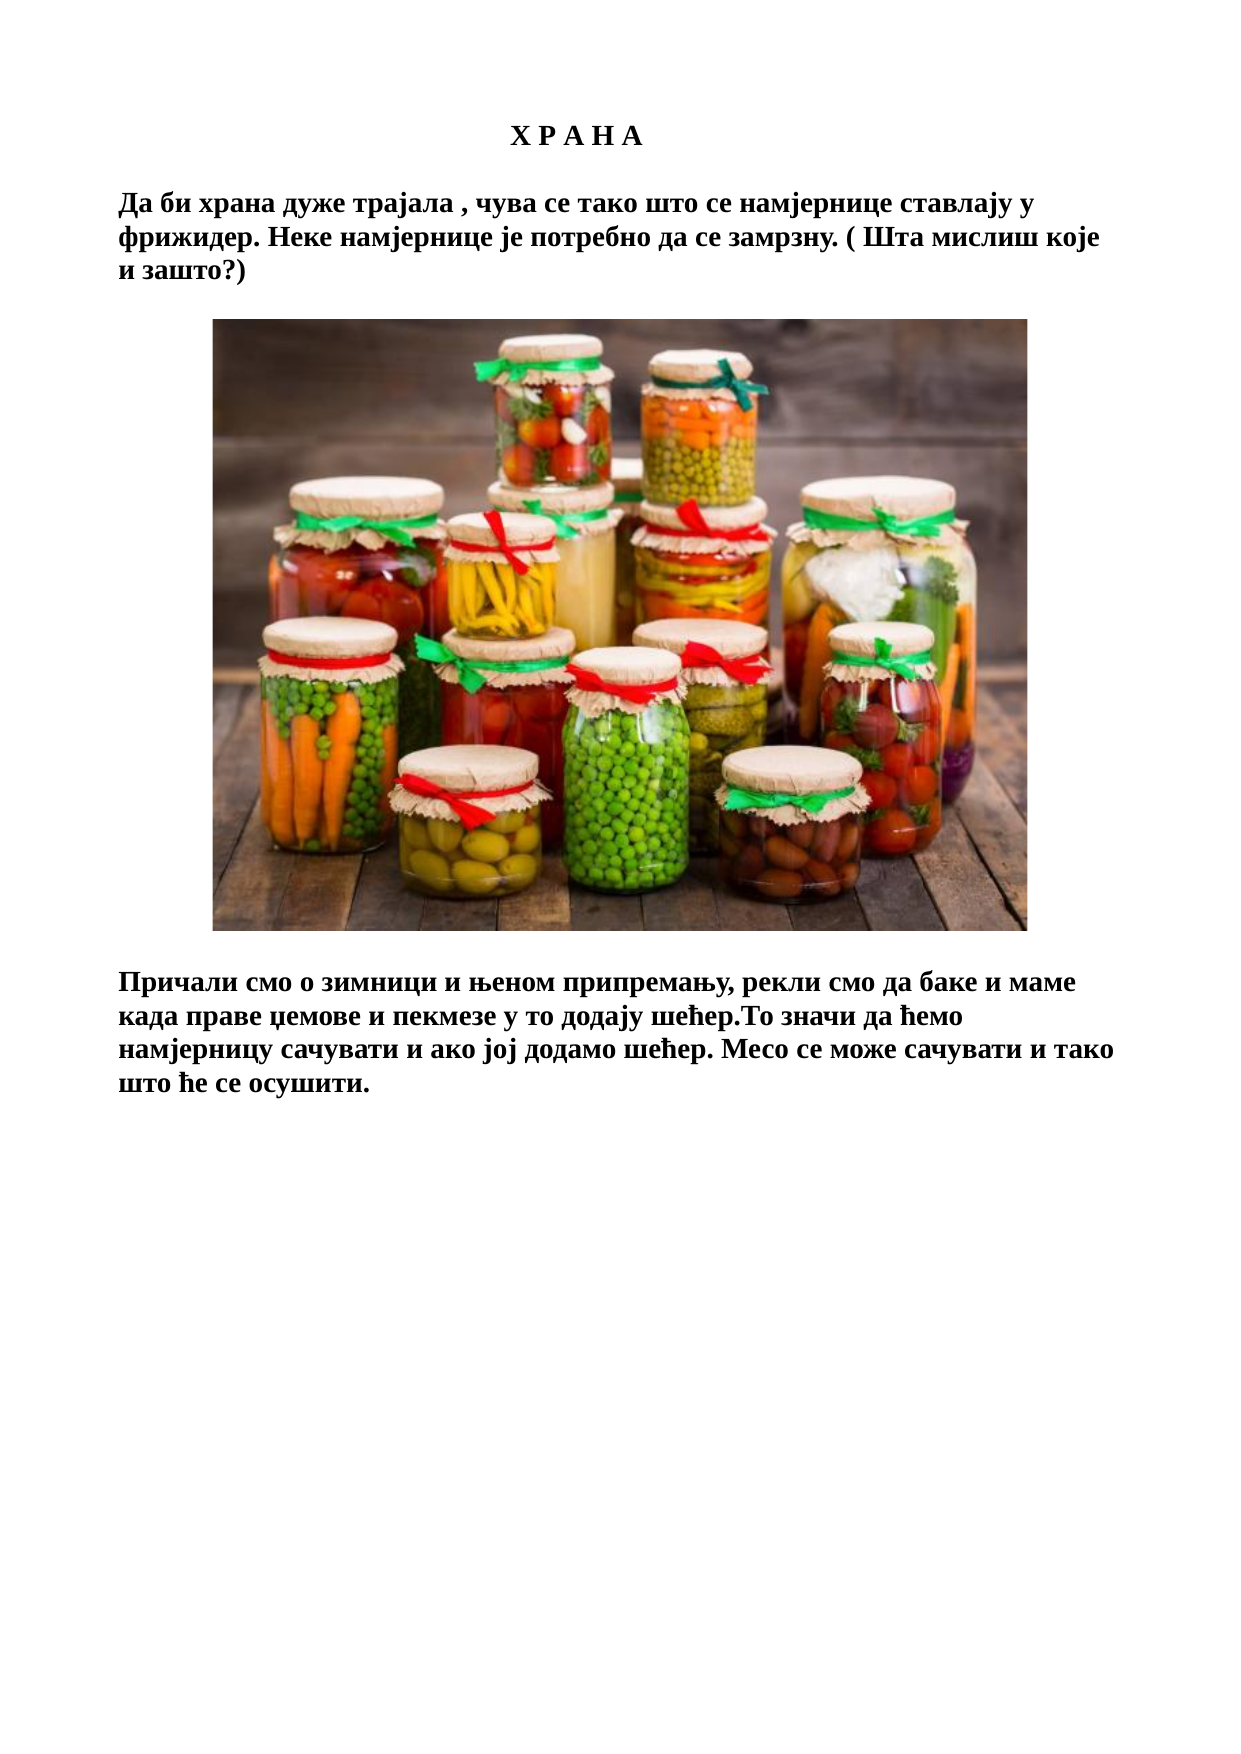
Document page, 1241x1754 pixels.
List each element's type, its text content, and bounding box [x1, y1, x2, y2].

text Да би храна дуже трајала , чува се тако што се намјернице ставлају у фрижидер. Неке намјернице је потребно да се замрзну. ( Шта мислиш које и зашто?) [118, 185, 1122, 286]
text Х Р А Н А [118, 118, 1122, 152]
text Причали смо о зимници и њеном припремању, рекли смо да баке и маме када праве џемове и пекмезе у то додају шећер.То значи да ћемо намјерницу сачувати и ако јој додамо шећер. Месо се може сачувати и тако што ће се осушити. [118, 964, 1122, 1098]
